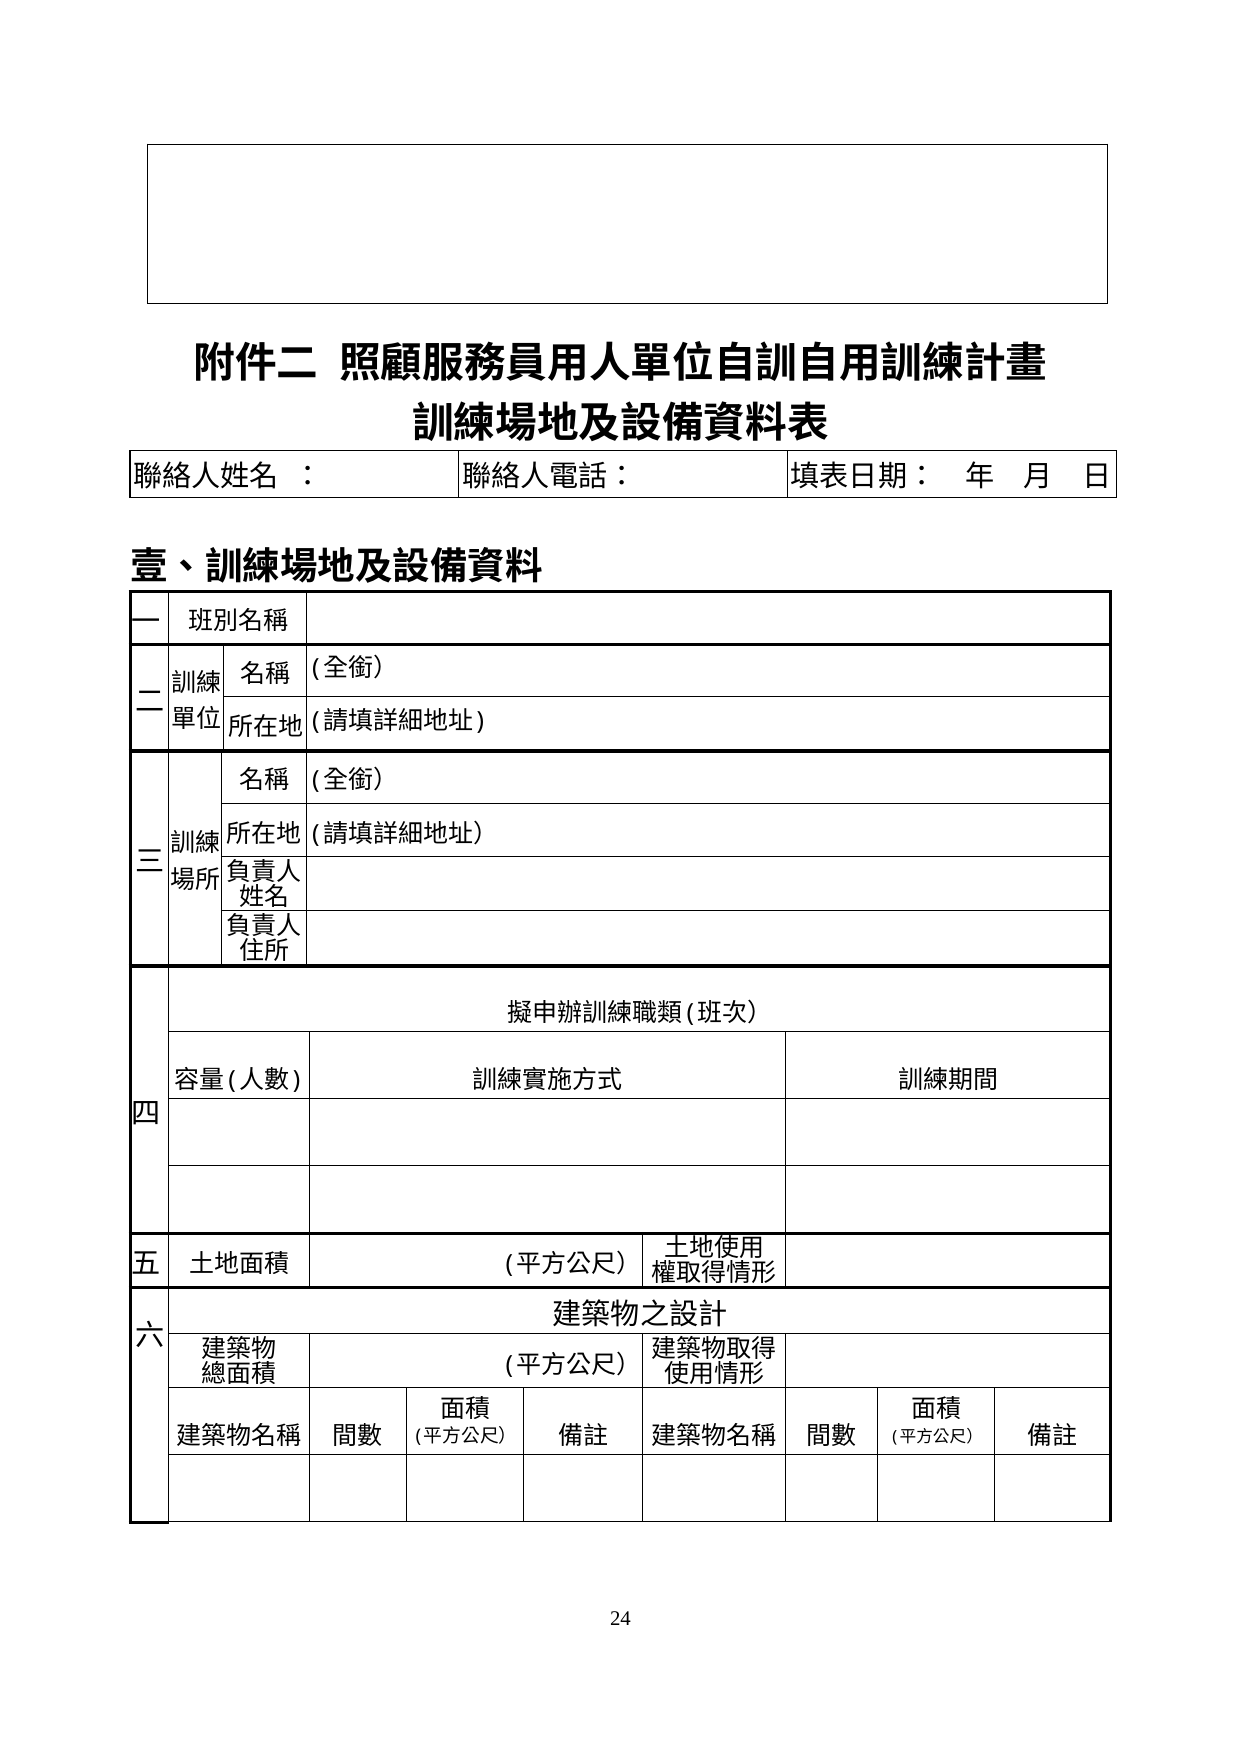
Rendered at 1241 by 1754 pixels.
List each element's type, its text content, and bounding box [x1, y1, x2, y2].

table_cell 訓練單位 [169, 646, 223, 749]
table_cell 五 [132, 1235, 168, 1286]
table_cell [995, 1455, 1109, 1521]
table_cell [524, 1455, 642, 1521]
table_cell 建築物取得 使用情形 [643, 1334, 785, 1387]
table_cell (平方公尺） [310, 1334, 642, 1387]
table_cell 土地使用 權取得情形 [643, 1235, 785, 1286]
table_cell [310, 1166, 785, 1232]
text 訓練場地及設備資料表 [130, 389, 1110, 450]
table_cell 訓練期間 [786, 1032, 1109, 1098]
table_cell [878, 1455, 994, 1521]
table_cell [169, 1099, 309, 1165]
table_cell 名稱 [224, 646, 306, 696]
table_cell [786, 1099, 1109, 1165]
table_cell (請填詳細地址） [307, 804, 1109, 856]
table_cell 備註 [995, 1388, 1109, 1454]
table_cell 名稱 [222, 753, 306, 802]
table_cell 訓練實施方式 [310, 1032, 785, 1098]
table_cell [307, 857, 1109, 910]
table_cell [148, 145, 1107, 303]
table_cell 訓練場所 [169, 753, 221, 964]
table_cell 擬申辦訓練職類(班次） [169, 968, 1109, 1031]
table_header [307, 593, 1109, 643]
table_cell 三 [132, 753, 168, 964]
table_cell (全銜） [307, 753, 1109, 802]
table_cell 建築物 總面積 [169, 1334, 309, 1387]
text 壹、訓練場地及設備資料 [130, 536, 1110, 590]
table_cell 建築物名稱 [643, 1388, 785, 1454]
table_header 一 [132, 593, 168, 643]
table_cell [643, 1455, 785, 1521]
table_cell (平方公尺） [310, 1235, 642, 1286]
table_cell 間數 [786, 1388, 877, 1454]
table_cell 面積 (平方公尺） [407, 1388, 523, 1454]
table_cell [307, 911, 1109, 964]
table_cell 所在地 [224, 697, 306, 749]
table_cell [786, 1235, 1109, 1286]
table_cell 六 [132, 1289, 168, 1521]
table_cell 四 [132, 968, 168, 1232]
table_cell [310, 1455, 406, 1521]
table_cell [786, 1455, 877, 1521]
table_header 聯絡人姓名 ： [131, 451, 458, 497]
table_cell [786, 1166, 1109, 1232]
table_cell [169, 1166, 309, 1232]
table_header 填表日期： 年 月 日 [788, 451, 1116, 497]
table_cell 二 [132, 646, 168, 749]
table_cell 容量(人數) [169, 1032, 309, 1098]
table_cell [310, 1099, 785, 1165]
table_cell 間數 [310, 1388, 406, 1454]
table_cell 建築物名稱 [169, 1388, 309, 1454]
table_cell [786, 1334, 1109, 1387]
table_cell 備註 [524, 1388, 642, 1454]
table_cell 土地面積 [169, 1235, 309, 1286]
table_cell 負責人住所 [222, 911, 306, 964]
table_cell 所在地 [222, 804, 306, 856]
table_cell [169, 1455, 309, 1521]
table_cell 建築物之設計 [169, 1289, 1109, 1333]
table_header 班別名稱 [169, 593, 306, 643]
table_cell 面積 (平方公尺） [878, 1388, 994, 1454]
table_cell [407, 1455, 523, 1521]
table_header 聯絡人電話： [459, 451, 787, 497]
table_cell (全銜） [307, 646, 1109, 696]
table_cell 負責人姓名 [222, 857, 306, 910]
text 附件二 照顧服務員用人單位自訓自用訓練計畫 [130, 329, 1110, 389]
table_cell (請填詳細地址) [307, 697, 1109, 749]
